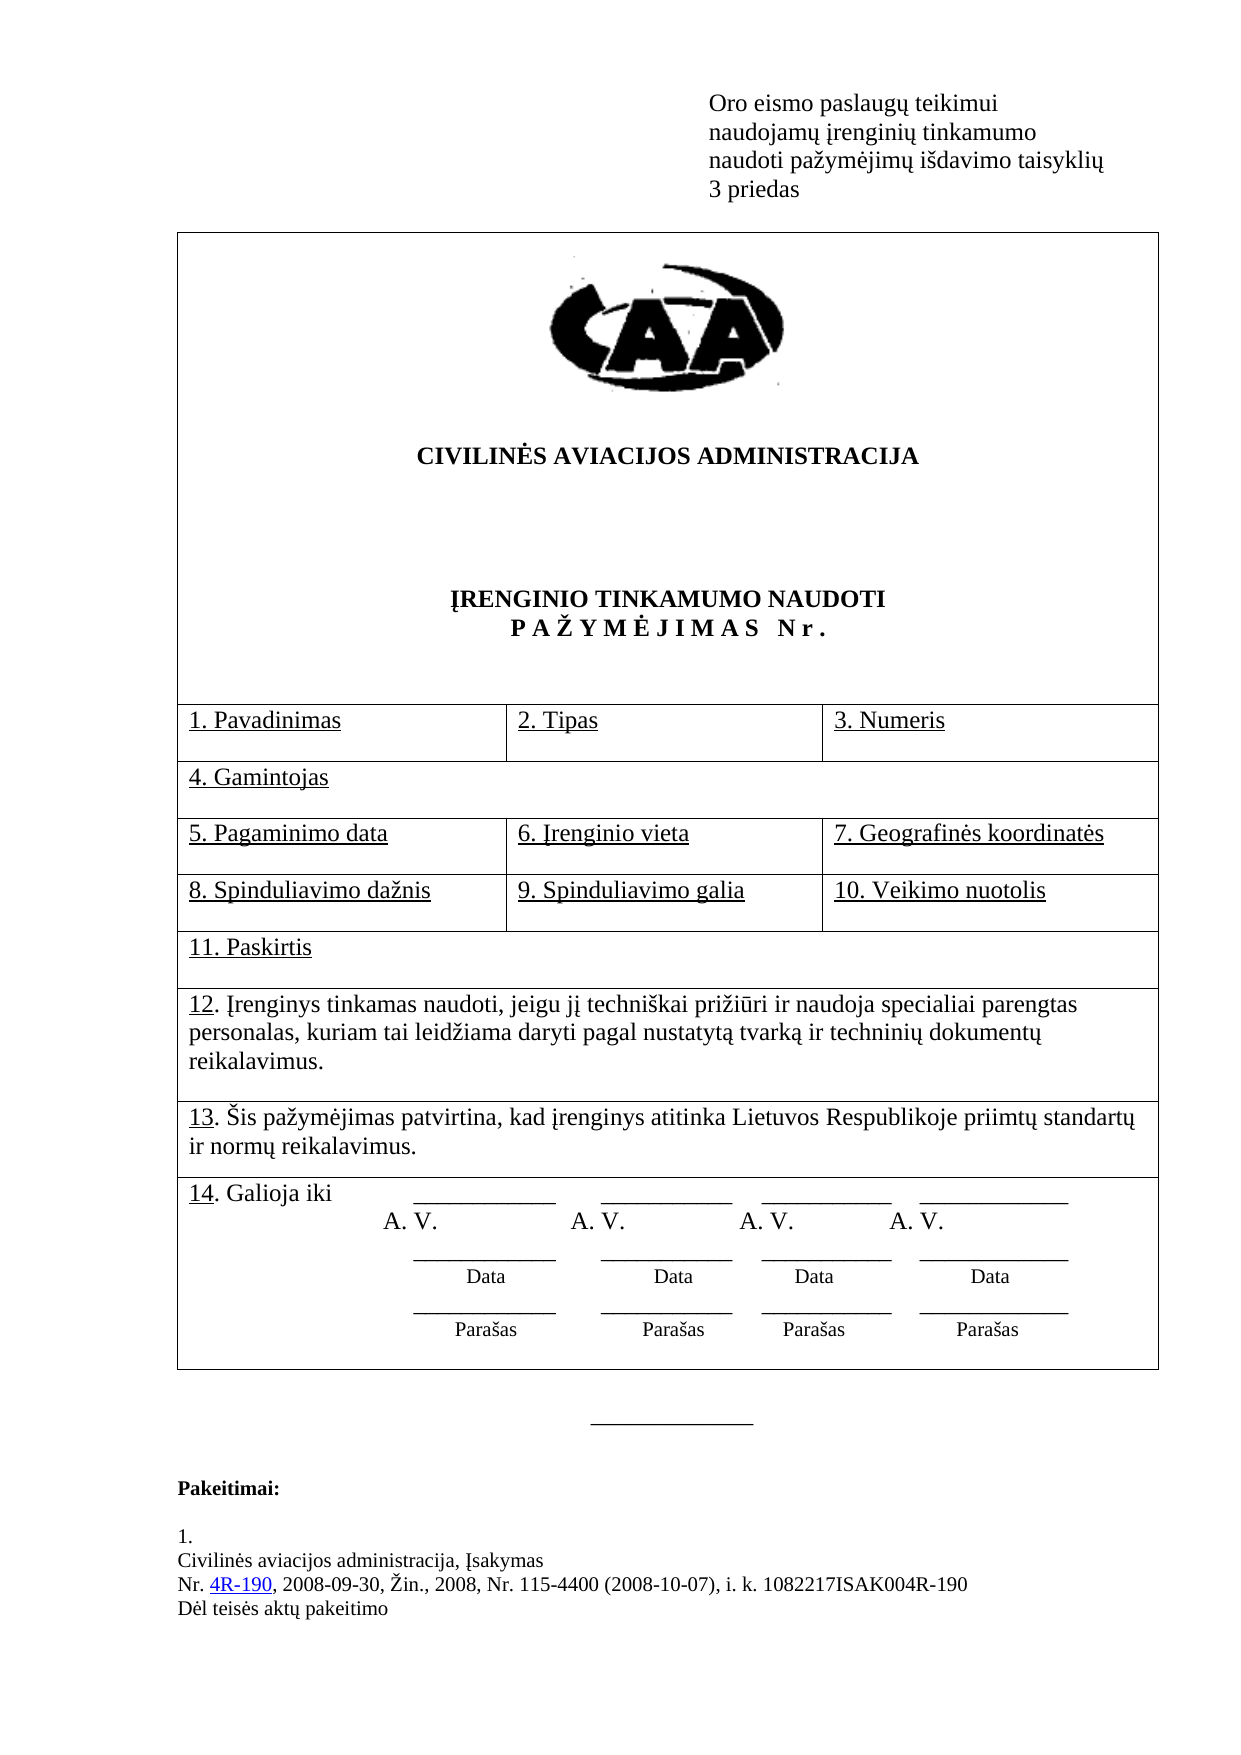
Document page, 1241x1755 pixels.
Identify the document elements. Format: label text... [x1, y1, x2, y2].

table_cell 8. Spinduliavimo dažnis [178, 875, 506, 931]
text Oro eismo paslaugų teikimui [177, 88, 1166, 117]
text naudojamų įrenginių tinkamumo [177, 117, 1166, 145]
text Pakeitimai: [177, 1476, 1166, 1500]
table_cell 4. Gamintojas [178, 762, 1158, 817]
table_cell 6. Įrenginio vieta [507, 819, 822, 874]
table_cell 13. Šis pažymėjimas patvirtina, kad įrenginys atitinka Lietuvos Respublikoje priimtų standartų ir normų reikalavimus. [178, 1102, 1158, 1177]
table_cell 9. Spinduliavimo galia [507, 875, 822, 931]
text 3 priedas [177, 174, 1166, 203]
text Dėl teisės aktų pakeitimo [177, 1596, 1166, 1620]
text _____________ [177, 1399, 1166, 1428]
table_cell 2. Tipas [507, 705, 822, 761]
text Nr. 4R-190, 2008-09-30, Žin., 2008, Nr. 115-4400 (2008-10-07), i. k. 1082217ISAK004R-190 [177, 1572, 1166, 1596]
text Civilinės aviacijos administracija, Įsakymas [177, 1548, 1166, 1572]
text 1. [177, 1524, 1166, 1548]
table_cell 7. Geografinės koordinatės [823, 819, 1158, 874]
table_cell 10. Veikimo nuotolis [823, 875, 1158, 931]
table_cell 12. Įrenginys tinkamas naudoti, jeigu jį techniškai prižiūri ir naudoja specialiai parengtas personalas, kuriam tai leidžiama daryti pagal nustatytą tvarką ir techninių dokumentų reikalavimus. [178, 989, 1158, 1101]
table_cell 1. Pavadinimas [178, 705, 506, 761]
text naudoti pažymėjimų išdavimo taisyklių [177, 145, 1166, 174]
table_header CIVILINĖS AVIACIJOS ADMINISTRACIJA ĮRENGINIO TINKAMUMO NAUDOTI PAŽYMĖJIMAS Nr. [178, 233, 1158, 704]
table_cell 14. Galioja iki A. V. A. V. A. V. A. V. Data Data Data Data Parašas Parašas Parašas Parašas [178, 1178, 1158, 1369]
table_cell 11. Paskirtis [178, 932, 1158, 988]
table_cell 3. Numeris [823, 705, 1158, 761]
table_cell 5. Pagaminimo data [178, 819, 506, 874]
